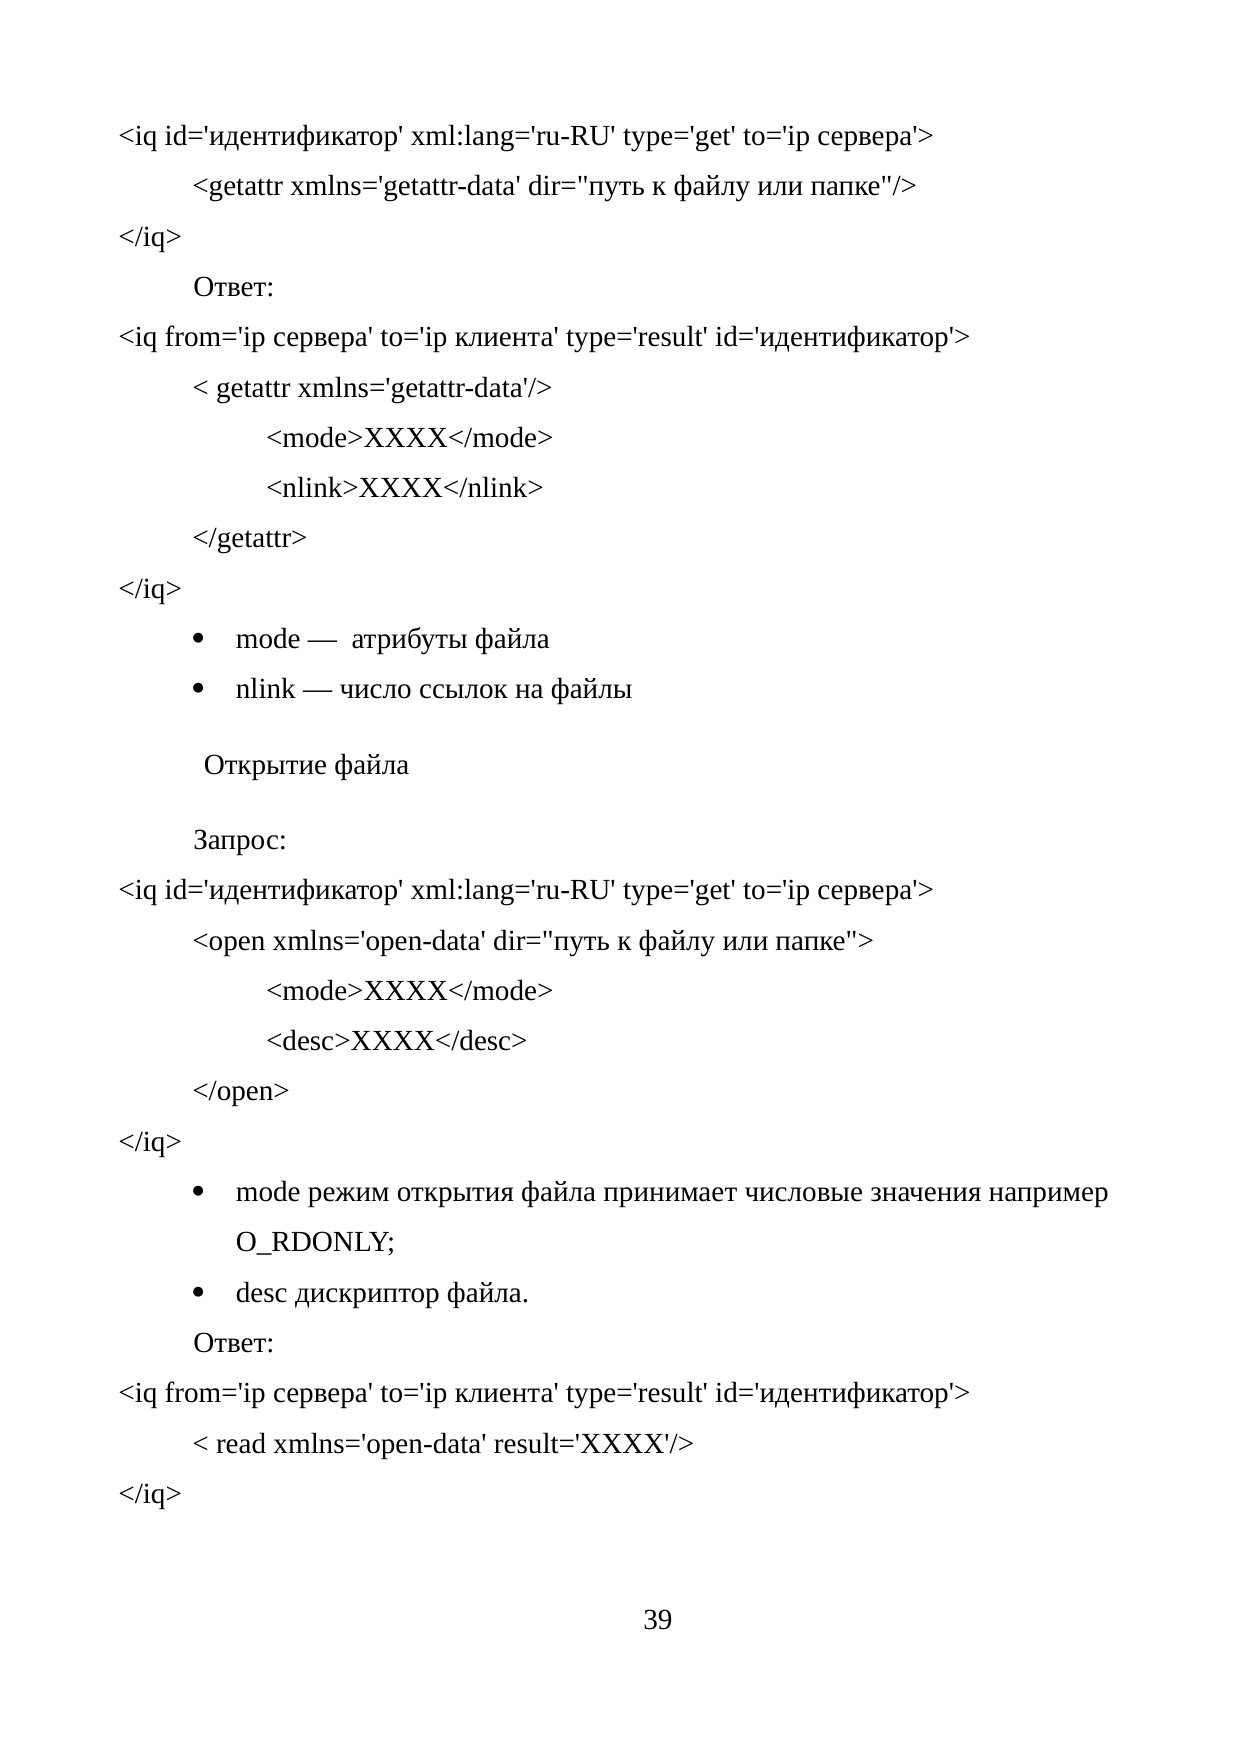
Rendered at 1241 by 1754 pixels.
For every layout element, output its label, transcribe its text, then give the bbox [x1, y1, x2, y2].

text <getattr xmlns='getattr-data' dir="путь к файлу или папке"/> [118, 168, 1122, 202]
text </iq> [118, 1476, 1122, 1510]
text <mode>XXXX</mode> [118, 973, 1122, 1006]
list mode — атрибуты файла [193, 621, 1122, 655]
text </iq> [118, 1124, 1122, 1157]
text <iq from='ip сервера' to='ip клиента' type='result' id='идентификатор'> [118, 1376, 1122, 1409]
text Запрос: [118, 822, 1122, 856]
text </open> [118, 1073, 1122, 1107]
text <iq from='ip сервера' to='ip клиента' type='result' id='идентификатор'> [118, 319, 1122, 353]
text </iq> [118, 219, 1122, 252]
text <nlink>XXXX</nlink> [118, 470, 1122, 504]
text <mode>XXXX</mode> [118, 420, 1122, 453]
text <iq id='идентификатор' xml:lang='ru-RU' type='get' to='ip сервера'> [118, 872, 1122, 906]
list mode режим открытия файла принимает числовые значения например O_RDONLY; [193, 1174, 1122, 1258]
text Ответ: [118, 269, 1122, 303]
text <iq id='идентификатор' xml:lang='ru-RU' type='get' to='ip сервера'> [118, 118, 1122, 152]
text Ответ: [118, 1325, 1122, 1359]
text </iq> [118, 571, 1122, 604]
text < getattr xmlns='getattr-data'/> [118, 370, 1122, 403]
text <open xmlns='open-data' dir="путь к файлу или папке"> [118, 923, 1122, 956]
text <desc>XXXX</desc> [118, 1023, 1122, 1057]
subtitle Открытие файла [189, 747, 1122, 780]
text </getattr> [118, 521, 1122, 554]
list nlink — число ссылок на файлы [193, 672, 1122, 705]
text < read xmlns='open-data' result='XXXX'/> [118, 1426, 1122, 1459]
list desc дискриптор файла. [193, 1275, 1122, 1308]
